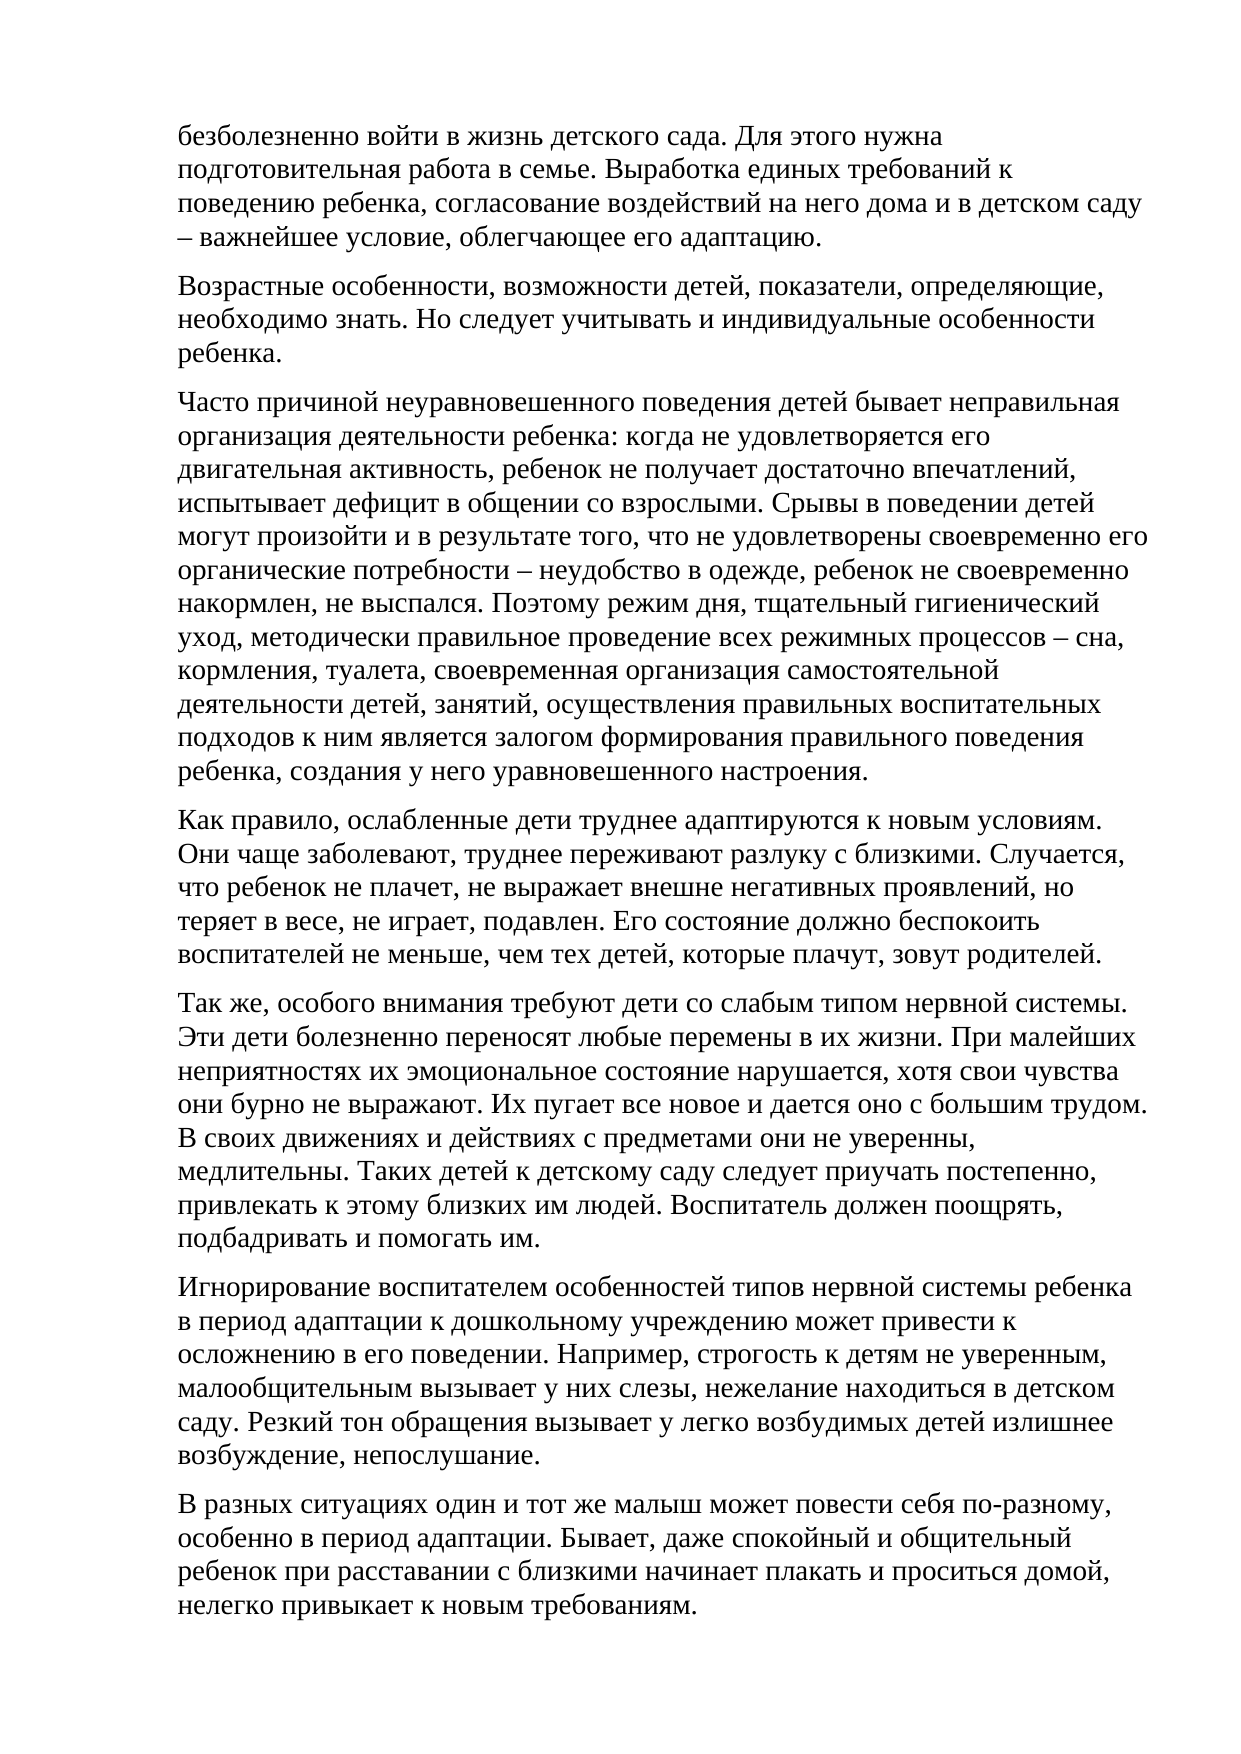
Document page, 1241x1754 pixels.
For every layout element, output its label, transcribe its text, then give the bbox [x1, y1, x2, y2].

text Как правило, ослабленные дети труднее адаптируются к новым условиям. Они чаще заболевают, труднее переживают разлуку с близкими. Случается, что ребенок не плачет, не выражает внешне негативных проявлений, но теряет в весе, не играет, подавлен. Его состояние должно беспокоить воспитателей не меньше, чем тех детей, которые плачут, зовут родителей. [177, 802, 1152, 970]
text Игнорирование воспитателем особенностей типов нервной системы ребенка в период адаптации к дошкольному учреждению может привести к осложнению в его поведении. Например, строгость к детям не уверенным, малообщительным вызывает у них слезы, нежелание находиться в детском саду. Резкий тон обращения вызывает у легко возбудимых детей излишнее возбуждение, непослушание. [177, 1269, 1152, 1471]
text Так же, особого внимания требуют дети со слабым типом нервной системы. Эти дети болезненно переносят любые перемены в их жизни. При малейших неприятностях их эмоциональное состояние нарушается, хотя свои чувства они бурно не выражают. Их пугает все новое и дается оно с большим трудом. В своих движениях и действиях с предметами они не уверенны, медлительны. Таких детей к детскому саду следует приучать постепенно, привлекать к этому близких им людей. Воспитатель должен поощрять, подбадривать и помогать им. [177, 986, 1152, 1254]
text безболезненно войти в жизнь детского сада. Для этого нужна подготовительная работа в семье. Выработка единых требований к поведению ребенка, согласование воздействий на него дома и в детском саду – важнейшее условие, облегчающее его адаптацию. [177, 118, 1152, 252]
text Возрастные особенности, возможности детей, показатели, определяющие, необходимо знать. Но следует учитывать и индивидуальные особенности ребенка. [177, 268, 1152, 368]
text Часто причиной неуравновешенного поведения детей бывает неправильная организация деятельности ребенка: когда не удовлетворяется его двигательная активность, ребенок не получает достаточно впечатлений, испытывает дефицит в общении со взрослыми. Срывы в поведении детей могут произойти и в результате того, что не удовлетворены своевременно его органические потребности – неудобство в одежде, ребенок не своевременно накормлен, не выспался. Поэтому режим дня, тщательный гигиенический уход, методически правильное проведение всех режимных процессов – сна, кормления, туалета, своевременная организация самостоятельной деятельности детей, занятий, осуществления правильных воспитательных подходов к ним является залогом формирования правильного поведения ребенка, создания у него уравновешенного настроения. [177, 384, 1152, 787]
text В разных ситуациях один и тот же малыш может повести себя по-разному, особенно в период адаптации. Бывает, даже спокойный и общительный ребенок при расставании с близкими начинает плакать и проситься домой, нелегко привыкает к новым требованиям. [177, 1486, 1152, 1621]
